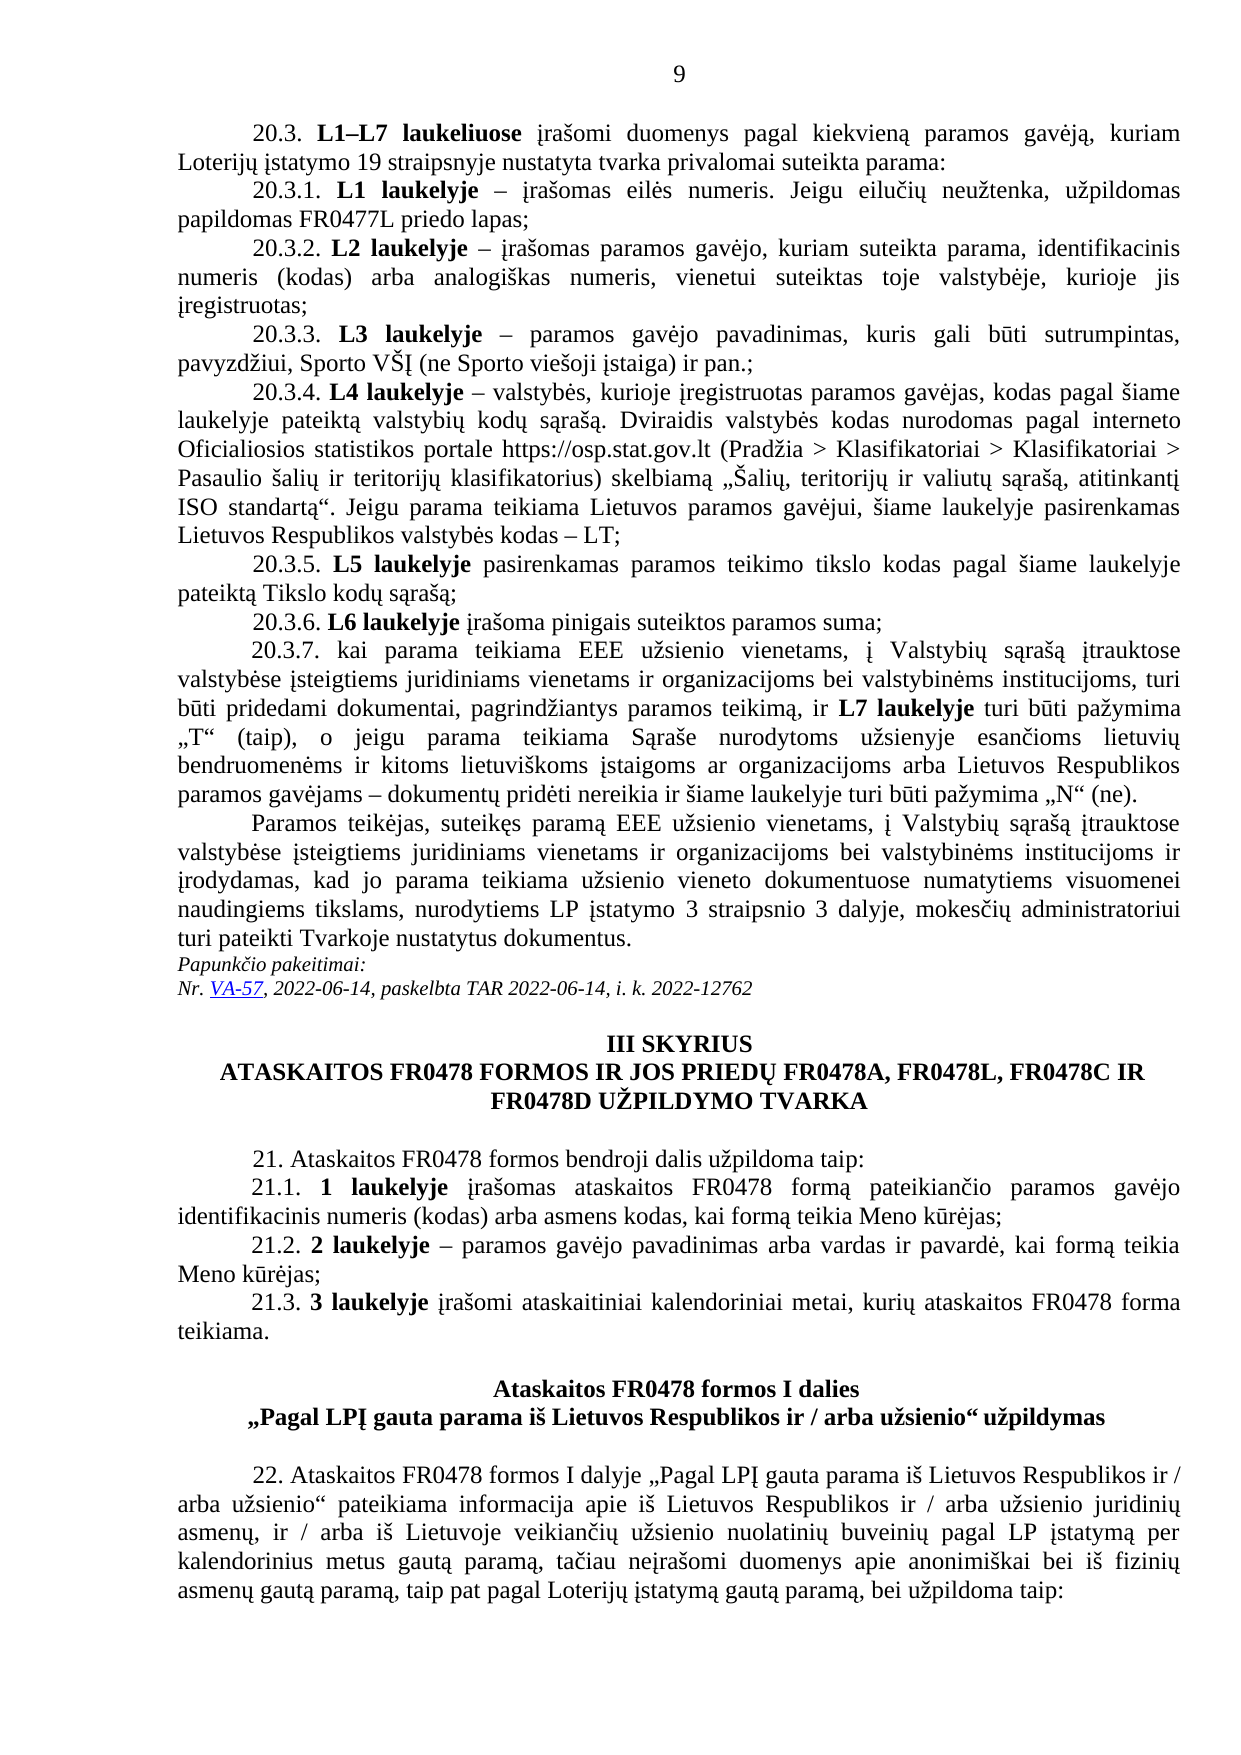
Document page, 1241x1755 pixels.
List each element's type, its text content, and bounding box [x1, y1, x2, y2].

text III SKYRIUS [177, 1029, 1181, 1057]
text 20.3.6. L6 laukelyje įrašoma pinigais suteiktos paramos suma; [177, 607, 1181, 636]
text 20.3.5. L5 laukelyje pasirenkamas paramos teikimo tikslo kodas pagal šiame laukelyje pateiktą Tikslo kodų sąrašą; [177, 549, 1181, 607]
text 20.3. L1–L7 laukeliuose įrašomi duomenys pagal kiekvieną paramos gavėją, kuriam Loterijų įstatymo 19 straipsnyje nustatyta tvarka privalomai suteikta parama: [177, 118, 1181, 176]
text Papunkčio pakeitimai: [177, 952, 1181, 976]
text 21.1. 1 laukelyje įrašomas ataskaitos FR0478 formą pateikiančio paramos gavėjo identifikacinis numeris (kodas) arba asmens kodas, kai formą teikia Meno kūrėjas; [177, 1172, 1181, 1230]
text 21.3. 3 laukelyje įrašomi ataskaitiniai kalendoriniai metai, kurių ataskaitos FR0478 forma teikiama. [177, 1287, 1181, 1345]
text Nr. VA-57, 2022-06-14, paskelbta TAR 2022-06-14, i. k. 2022-12762 [177, 976, 1181, 1000]
text 20.3.2. L2 laukelyje – įrašomas paramos gavėjo, kuriam suteikta parama, identifikacinis numeris (kodas) arba analogiškas numeris, vienetui suteiktas toje valstybėje, kurioje jis įregistruotas; [177, 233, 1181, 319]
text Ataskaitos FR0478 formos I dalies [177, 1374, 1181, 1402]
text 21. Ataskaitos FR0478 formos bendroji dalis užpildoma taip: [177, 1144, 1181, 1172]
text 20.3.7. kai parama teikiama EEE užsienio vienetams, į Valstybių sąrašą įtrauktose valstybėse įsteigtiems juridiniams vienetams ir organizacijoms bei valstybinėms institucijoms, turi būti pridedami dokumentai, pagrindžiantys paramos teikimą, ir L7 laukelyje turi būti pažymima „T“ (taip), o jeigu parama teikiama Sąraše nurodytoms užsienyje esančioms lietuvių bendruomenėms ir kitoms lietuviškoms įstaigoms ar organizacijoms arba Lietuvos Respublikos paramos gavėjams – dokumentų pridėti nereikia ir šiame laukelyje turi būti pažymima „N“ (ne). [177, 636, 1181, 808]
text 20.3.4. L4 laukelyje – valstybės, kurioje įregistruotas paramos gavėjas, kodas pagal šiame laukelyje pateiktą valstybių kodų sąrašą. Dviraidis valstybės kodas nurodomas pagal interneto Oficialiosios statistikos portale https://osp.stat.gov.lt (Pradžia > Klasifikatoriai > Klasifikatoriai > Pasaulio šalių ir teritorijų klasifikatorius) skelbiamą „Šalių, teritorijų ir valiutų sąrašą, atitinkantį ISO standartą“. Jeigu parama teikiama Lietuvos paramos gavėjui, šiame laukelyje pasirenkamas Lietuvos Respublikos valstybės kodas – LT; [177, 377, 1181, 549]
text Paramos teikėjas, suteikęs paramą EEE užsienio vienetams, į Valstybių sąrašą įtrauktose valstybėse įsteigtiems juridiniams vienetams ir organizacijoms bei valstybinėms institucijoms ir įrodydamas, kad jo parama teikiama užsienio vieneto dokumentuose numatytiems visuomenei naudingiems tikslams, nurodytiems LP įstatymo 3 straipsnio 3 dalyje, mokesčių administratoriui turi pateikti Tvarkoje nustatytus dokumentus. [177, 808, 1181, 952]
text 20.3.3. L3 laukelyje – paramos gavėjo pavadinimas, kuris gali būti sutrumpintas, pavyzdžiui, Sporto VŠĮ (ne Sporto viešoji įstaiga) ir pan.; [177, 319, 1181, 377]
text ATASKAITOS FR0478 FORMOS IR JOS PRIEDŲ FR0478A, FR0478L, FR0478C IR FR0478D UŽPILDYMO TVARKA [177, 1057, 1181, 1115]
text „Pagal LPĮ gauta parama iš Lietuvos Respublikos ir / arba užsienio“ užpildymas [177, 1402, 1181, 1431]
text 20.3.1. L1 laukelyje – įrašomas eilės numeris. Jeigu eilučių neužtenka, užpildomas papildomas FR0477L priedo lapas; [177, 176, 1181, 233]
text 21.2. 2 laukelyje – paramos gavėjo pavadinimas arba vardas ir pavardė, kai formą teikia Meno kūrėjas; [177, 1230, 1181, 1287]
text 22. Ataskaitos FR0478 formos I dalyje „Pagal LPĮ gauta parama iš Lietuvos Respublikos ir / arba užsienio“ pateikiama informacija apie iš Lietuvos Respublikos ir / arba užsienio juridinių asmenų, ir / arba iš Lietuvoje veikiančių užsienio nuolatinių buveinių pagal LP įstatymą per kalendorinius metus gautą paramą, tačiau neįrašomi duomenys apie anonimiškai bei iš fizinių asmenų gautą paramą, taip pat pagal Loterijų įstatymą gautą paramą, bei užpildoma taip: [177, 1460, 1181, 1604]
